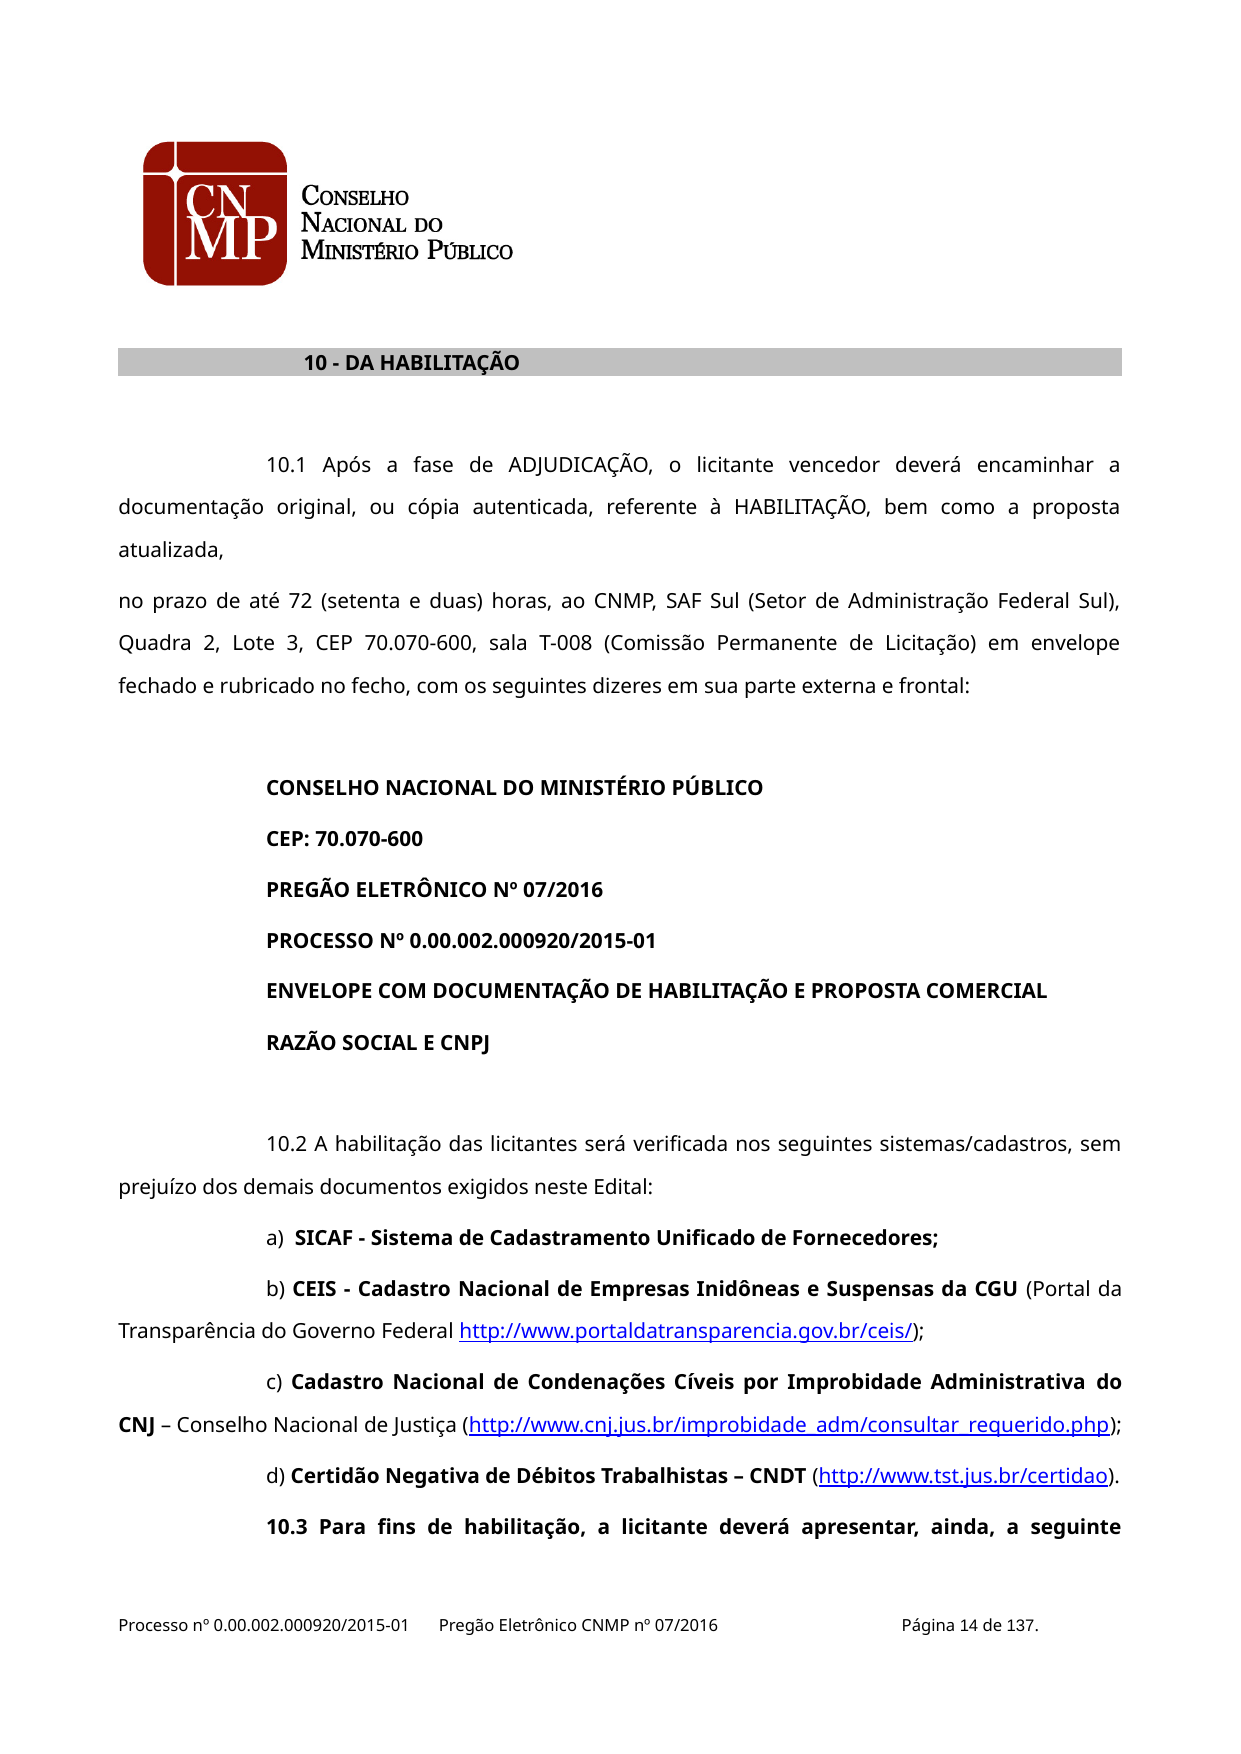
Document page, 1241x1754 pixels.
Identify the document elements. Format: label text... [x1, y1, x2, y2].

text PREGÃO ELETRÔNICO Nº 07/2016 [118, 875, 1122, 903]
picture [118, 118, 529, 308]
text c) Cadastro Nacional de Condenações Cíveis por Improbidade Administrativa do CNJ – Conselho Nacional de Justiça (http://www.cnj.jus.br/improbidade_adm/consultar_requerido.php); [118, 1367, 1122, 1438]
text a) SICAF - Sistema de Cadastramento Unificado de Fornecedores; [118, 1223, 1122, 1251]
text RAZÃO SOCIAL E CNPJ [118, 1028, 1122, 1056]
text 10.3 Para fins de habilitação, a licitante deverá apresentar, ainda, a seguinte [118, 1512, 1122, 1540]
subtitle 10 - DA HABILITAÇÃO [118, 348, 1122, 376]
text CEP: 70.070-600 [118, 824, 1122, 852]
text b) CEIS - Cadastro Nacional de Empresas Inidôneas e Suspensas da CGU (Portal da Transparência do Governo Federal http://www.portaldatransparencia.gov.br/ceis/); [118, 1274, 1122, 1345]
text 10.2 A habilitação das licitantes será verificada nos seguintes sistemas/cadastros, sem prejuízo dos demais documentos exigidos neste Edital: [118, 1129, 1122, 1201]
text no prazo de até 72 (setenta e duas) horas, ao CNMP, SAF Sul (Setor de Administração Federal Sul), Quadra 2, Lote 3, CEP 70.070-600, sala T-008 (Comissão Permanente de Licitação) em envelope fechado e rubricado no fecho, com os seguintes dizeres em sua parte externa e frontal: [118, 586, 1122, 699]
text PROCESSO Nº 0.00.002.000920/2015-01 [118, 926, 1122, 954]
text 10.1 Após a fase de ADJUDICAÇÃO, o licitante vencedor deverá encaminhar a documentação original, ou cópia autenticada, referente à HABILITAÇÃO, bem como a proposta atualizada, [118, 450, 1122, 563]
text ENVELOPE COM DOCUMENTAÇÃO DE HABILITAÇÃO E PROPOSTA COMERCIAL [118, 977, 1122, 1005]
text CONSELHO NACIONAL DO MINISTÉRIO PÚBLICO [118, 773, 1122, 801]
text d) Certidão Negativa de Débitos Trabalhistas – CNDT (http://www.tst.jus.br/certidao). [118, 1461, 1122, 1489]
